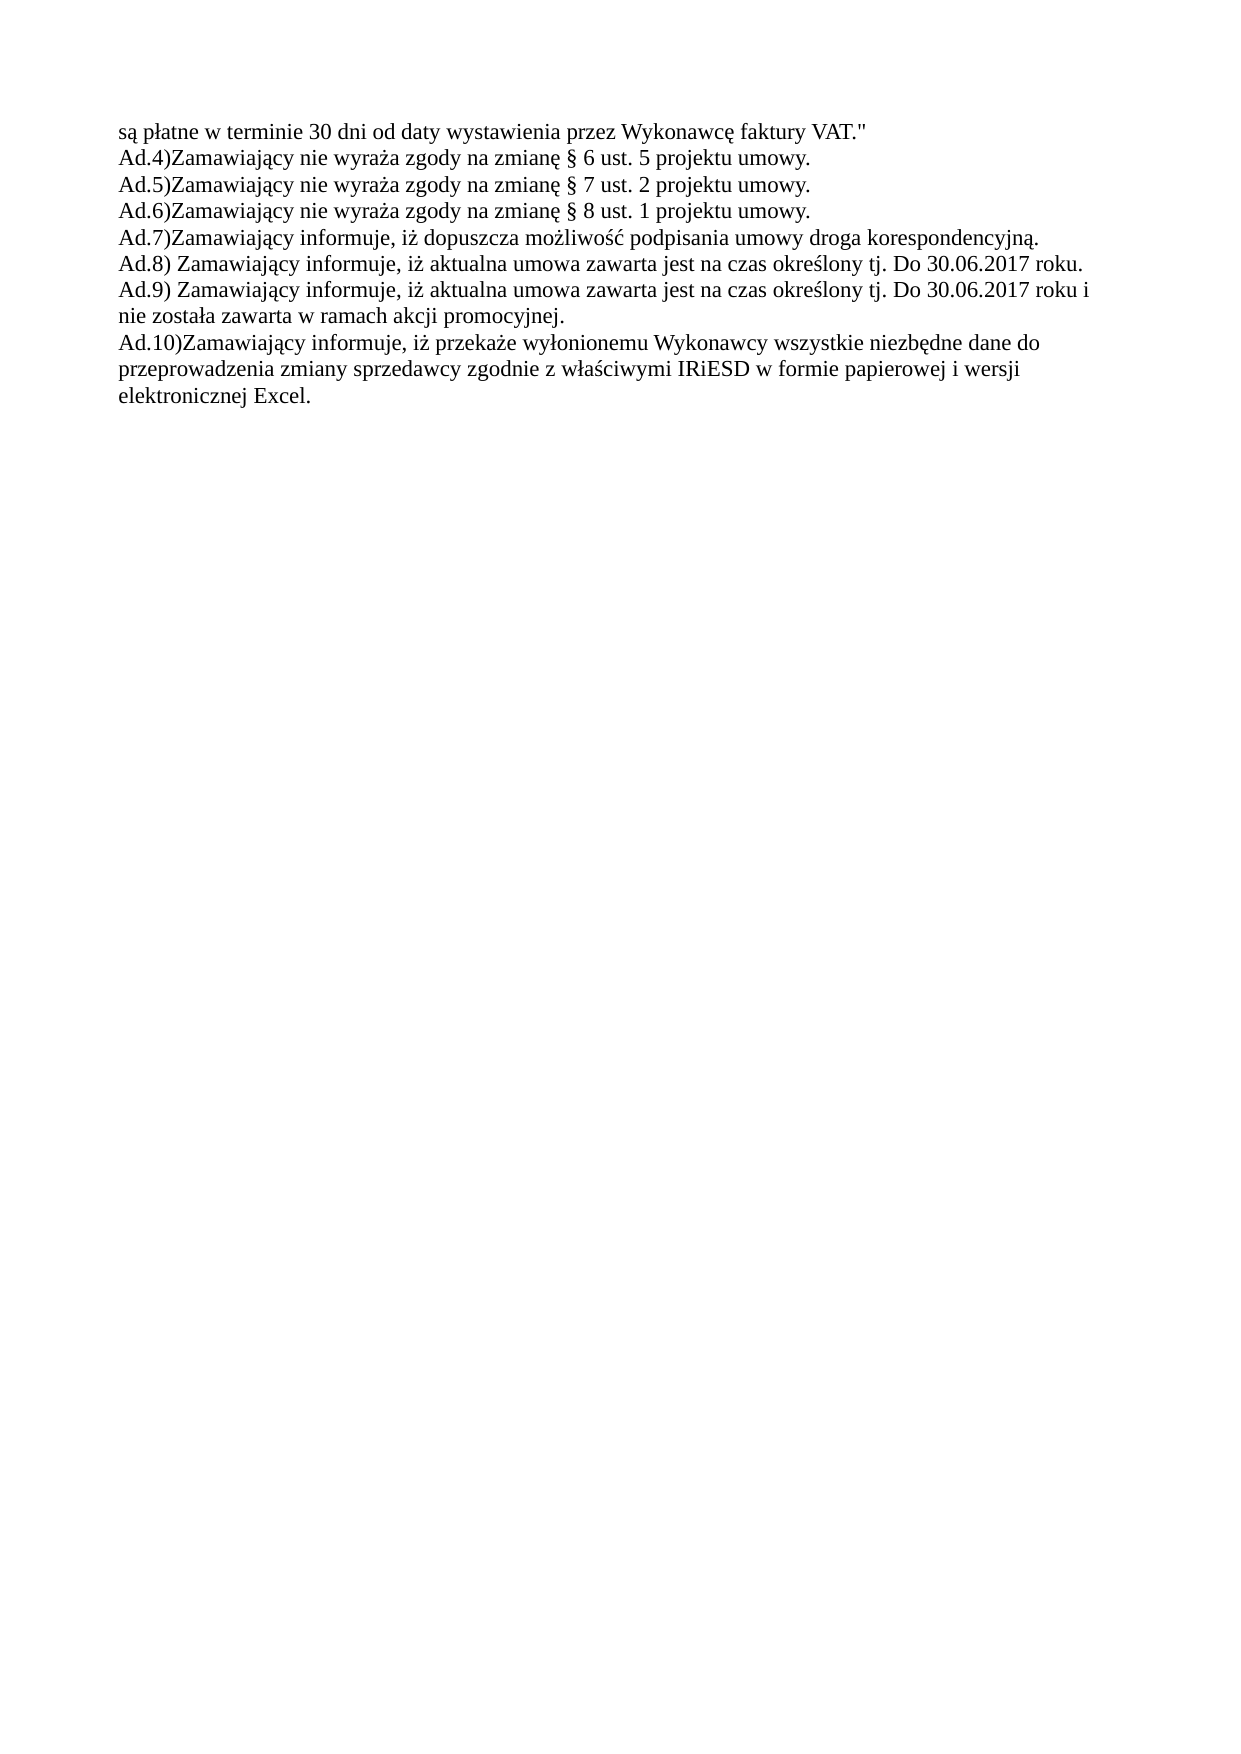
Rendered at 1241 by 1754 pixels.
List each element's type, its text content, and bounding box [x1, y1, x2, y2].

text są płatne w terminie 30 dni od daty wystawienia przez Wykonawcę faktury VAT." Ad.4)Zamawiający nie wyraża zgody na zmianę § 6 ust. 5 projektu umowy. Ad.5)Zamawiający nie wyraża zgody na zmianę § 7 ust. 2 projektu umowy. Ad.6)Zamawiający nie wyraża zgody na zmianę § 8 ust. 1 projektu umowy. Ad.7)Zamawiający informuje, iż dopuszcza możliwość podpisania umowy droga korespondencyjną. Ad.8) Zamawiający informuje, iż aktualna umowa zawarta jest na czas określony tj. Do 30.06.2017 roku. Ad.9) Zamawiający informuje, iż aktualna umowa zawarta jest na czas określony tj. Do 30.06.2017 roku i nie została zawarta w ramach akcji promocyjnej. Ad.10)Zamawiający informuje, iż przekaże wyłonionemu Wykonawcy wszystkie niezbędne dane do przeprowadzenia zmiany sprzedawcy zgodnie z właściwymi IRiESD w formie papierowej i wersji elektronicznej Excel. [118, 118, 1122, 408]
